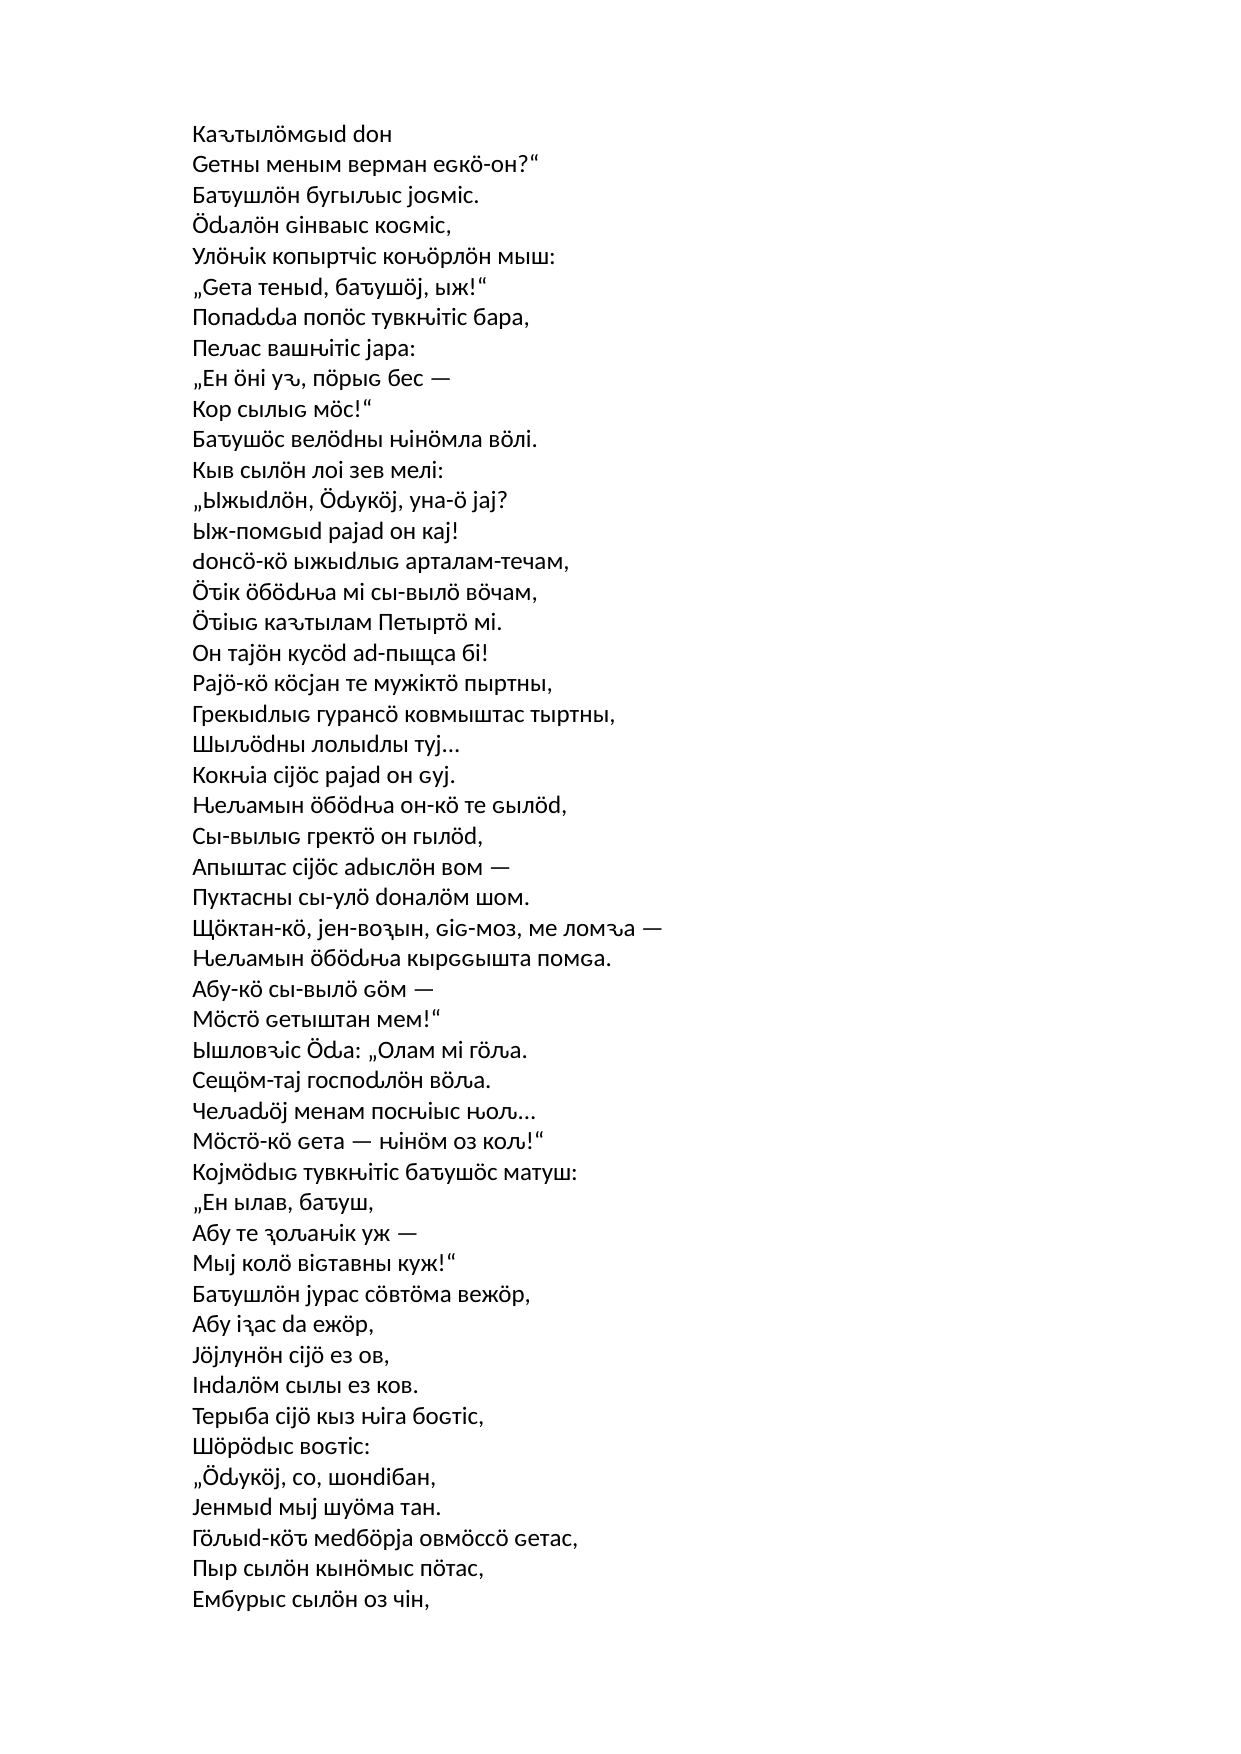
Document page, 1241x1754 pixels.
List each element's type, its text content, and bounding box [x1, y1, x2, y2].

text Пуктасны сы-улӧ ԁоналӧм шом. [118, 881, 1122, 912]
text Мыј колӧ віԍтавны куж!“ [118, 1247, 1122, 1278]
text Ӧԃалӧн ԍінваыс коԍміс, [118, 210, 1122, 240]
text Терыба сіјӧ кыз ԋіга боԍтіс, [118, 1400, 1122, 1431]
text Кокԋіа сіјӧс рајаԁ он ԍуј. [118, 759, 1122, 789]
text Ӧԏіыԍ каԅтылам Петыртӧ мі. [118, 606, 1122, 637]
text Мӧстӧ-кӧ ԍета — ԋінӧм оз коԉ!“ [118, 1125, 1122, 1156]
text Ембурыс сылӧн оз чін, [118, 1583, 1122, 1614]
text Щӧктан-кӧ, јен-воԇын, ԍіԍ-моз, ме ломԅа — [118, 912, 1122, 942]
text Сы-вылыԍ гректӧ он гылӧԁ, [118, 820, 1122, 851]
text Ӧԏік ӧбӧԃԋа мі сы-вылӧ вӧчам, [118, 576, 1122, 606]
text Абу те ԇоԉаԋік уж — [118, 1217, 1122, 1247]
text Шӧрӧԁыс воԍтіс: [118, 1431, 1122, 1461]
text „Ыжыԁлӧн, Ӧԃукӧј, уна-ӧ јај? [118, 484, 1122, 515]
text Кыв сылӧн лоі зев мелі: [118, 454, 1122, 484]
text Каԅтылӧмԍыԁ ԁон [118, 118, 1122, 149]
text Ышловԅіс Ӧԃа: „Олам мі гӧԉа. [118, 1034, 1122, 1064]
text Баԏушлӧн јурас сӧвтӧма вежӧр, [118, 1278, 1122, 1308]
text Абу-кӧ сы-вылӧ ԍӧм — [118, 973, 1122, 1003]
text Абу іԇас ԁа ежӧр, [118, 1308, 1122, 1339]
text Којмӧԁыԍ тувкԋітіс баԏушӧс матуш: [118, 1156, 1122, 1186]
text Пыр сылӧн кынӧмыс пӧтас, [118, 1553, 1122, 1583]
text „Ен ӧні уԅ, пӧрыԍ бес — [118, 362, 1122, 393]
text „Ен ылав, баԏуш, [118, 1186, 1122, 1217]
text Улӧԋік копыртчіс коԋӧрлӧн мыш: [118, 240, 1122, 271]
text Ԍетны меным верман еԍкӧ-он?“ [118, 149, 1122, 179]
text Јӧјлунӧн сіјӧ ез ов, [118, 1339, 1122, 1369]
text Інԁалӧм сылы ез ков. [118, 1369, 1122, 1400]
text Ԋеԉамын ӧбӧԃԋа кырԍԍышта помԍа. [118, 942, 1122, 973]
text Попаԃԃа попӧс тувкԋітіс бара, [118, 301, 1122, 332]
text „Ӧԃукӧј, со, шонԁібан, [118, 1461, 1122, 1492]
text Гӧԉыԁ-кӧԏ меԁбӧрја овмӧссӧ ԍетас, [118, 1522, 1122, 1553]
text Ыж-помԍыԁ рајаԁ он кај! [118, 515, 1122, 545]
text Грекыԁлыԍ гурансӧ ковмыштас тыртны, [118, 698, 1122, 728]
text Апыштас сіјӧс аԁыслӧн вом — [118, 851, 1122, 881]
text Ԋеԉамын ӧбӧԁԋа он-кӧ те ԍылӧԁ, [118, 789, 1122, 820]
text Кор сылыԍ мӧс!“ [118, 393, 1122, 423]
text Јенмыԁ мыј шуӧма тан. [118, 1492, 1122, 1522]
text Баԏушӧс велӧԁны ԋінӧмла вӧлі. [118, 423, 1122, 454]
text Ԁонсӧ-кӧ ыжыԁлыԍ арталам-течам, [118, 545, 1122, 576]
text Чеԉаԃӧј менам посԋіыс ԋоԉ... [118, 1095, 1122, 1125]
text Баԏушлӧн бугыԉыс јоԍміс. [118, 179, 1122, 210]
text Пеԉас вашԋітіс јара: [118, 332, 1122, 362]
text Мӧстӧ ԍетыштан мем!“ [118, 1003, 1122, 1034]
text Рајӧ-кӧ кӧсјан те мужіктӧ пыртны, [118, 667, 1122, 698]
text Он тајӧн кусӧԁ аԁ-пыщса бі! [118, 637, 1122, 667]
text Сещӧм-тај госпоԃлӧн вӧԉа. [118, 1064, 1122, 1095]
text „Ԍета теныԁ, баԏушӧј, ыж!“ [118, 271, 1122, 301]
text Шыԉӧԁны лолыԁлы туј... [118, 728, 1122, 759]
